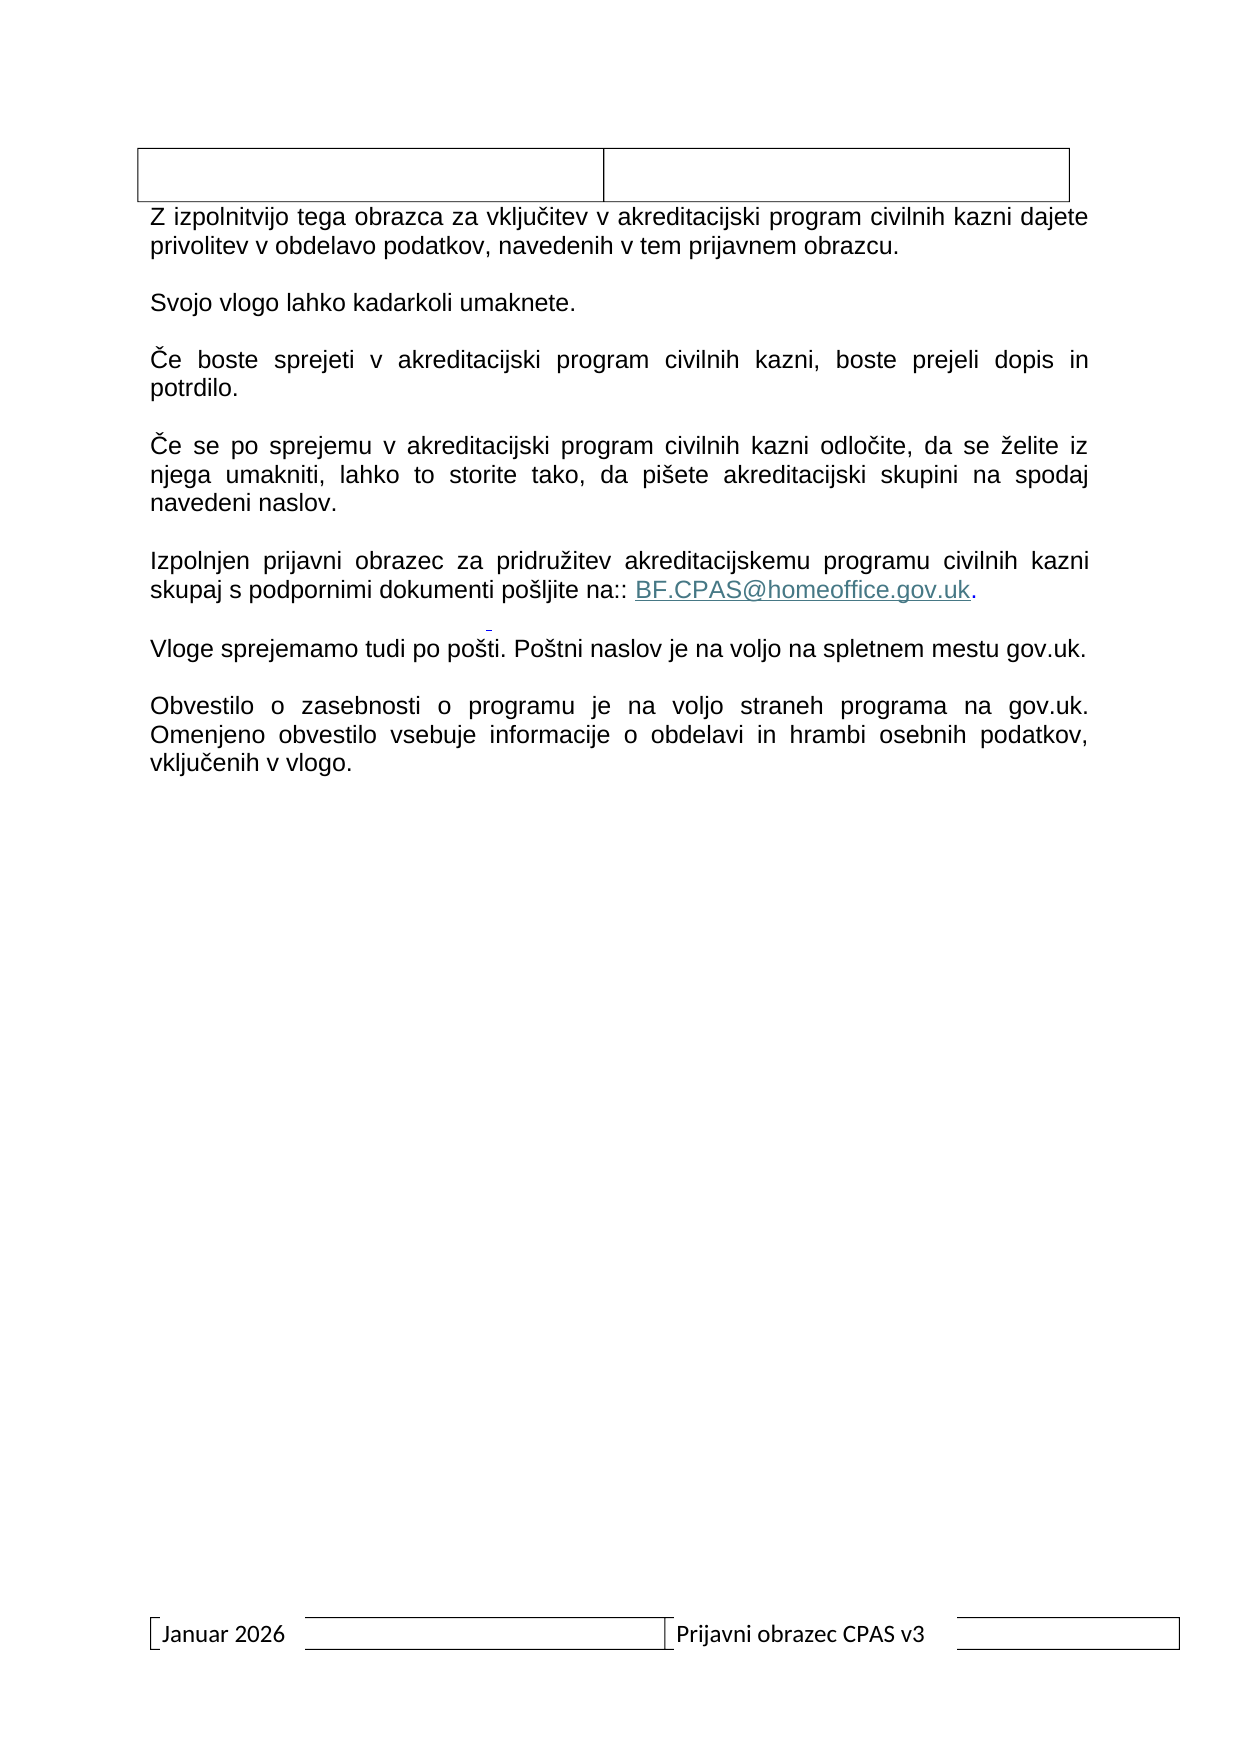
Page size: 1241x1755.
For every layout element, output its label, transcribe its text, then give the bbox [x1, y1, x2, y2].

text Če se po sprejemu v akreditacijski program civilnih kazni odločite, da se želite iz njega umakniti, lahko to storite tako, da pišete akreditacijski skupini na spodaj navedeni naslov. [150, 431, 1090, 517]
text Z izpolnitvijo tega obrazca za vključitev v akreditacijski program civilnih kazni dajete privolitev v obdelavo podatkov, navedenih v tem prijavnem obrazcu. [150, 202, 1090, 260]
text Če boste sprejeti v akreditacijski program civilnih kazni, boste prejeli dopis in potrdilo. [150, 346, 1090, 402]
text Izpolnjen prijavni obrazec za pridružitev akreditacijskemu programu civilnih kazni skupaj s podpornimi dokumenti pošljite na:: BF.CPAS@homeoffice.gov.uk. [150, 546, 1090, 603]
text Obvestilo o zasebnosti o programu je na voljo straneh programa na gov.uk. Omenjeno obvestilo vsebuje informacije o obdelavi in hrambi osebnih podatkov, vključenih v vlogo. [150, 691, 1090, 777]
text Svojo vlogo lahko kadarkoli umaknete. [150, 288, 1103, 317]
text Vloge sprejemamo tudi po pošti. Poštni naslov je na voljo na spletnem mestu gov.uk. [150, 634, 1090, 663]
